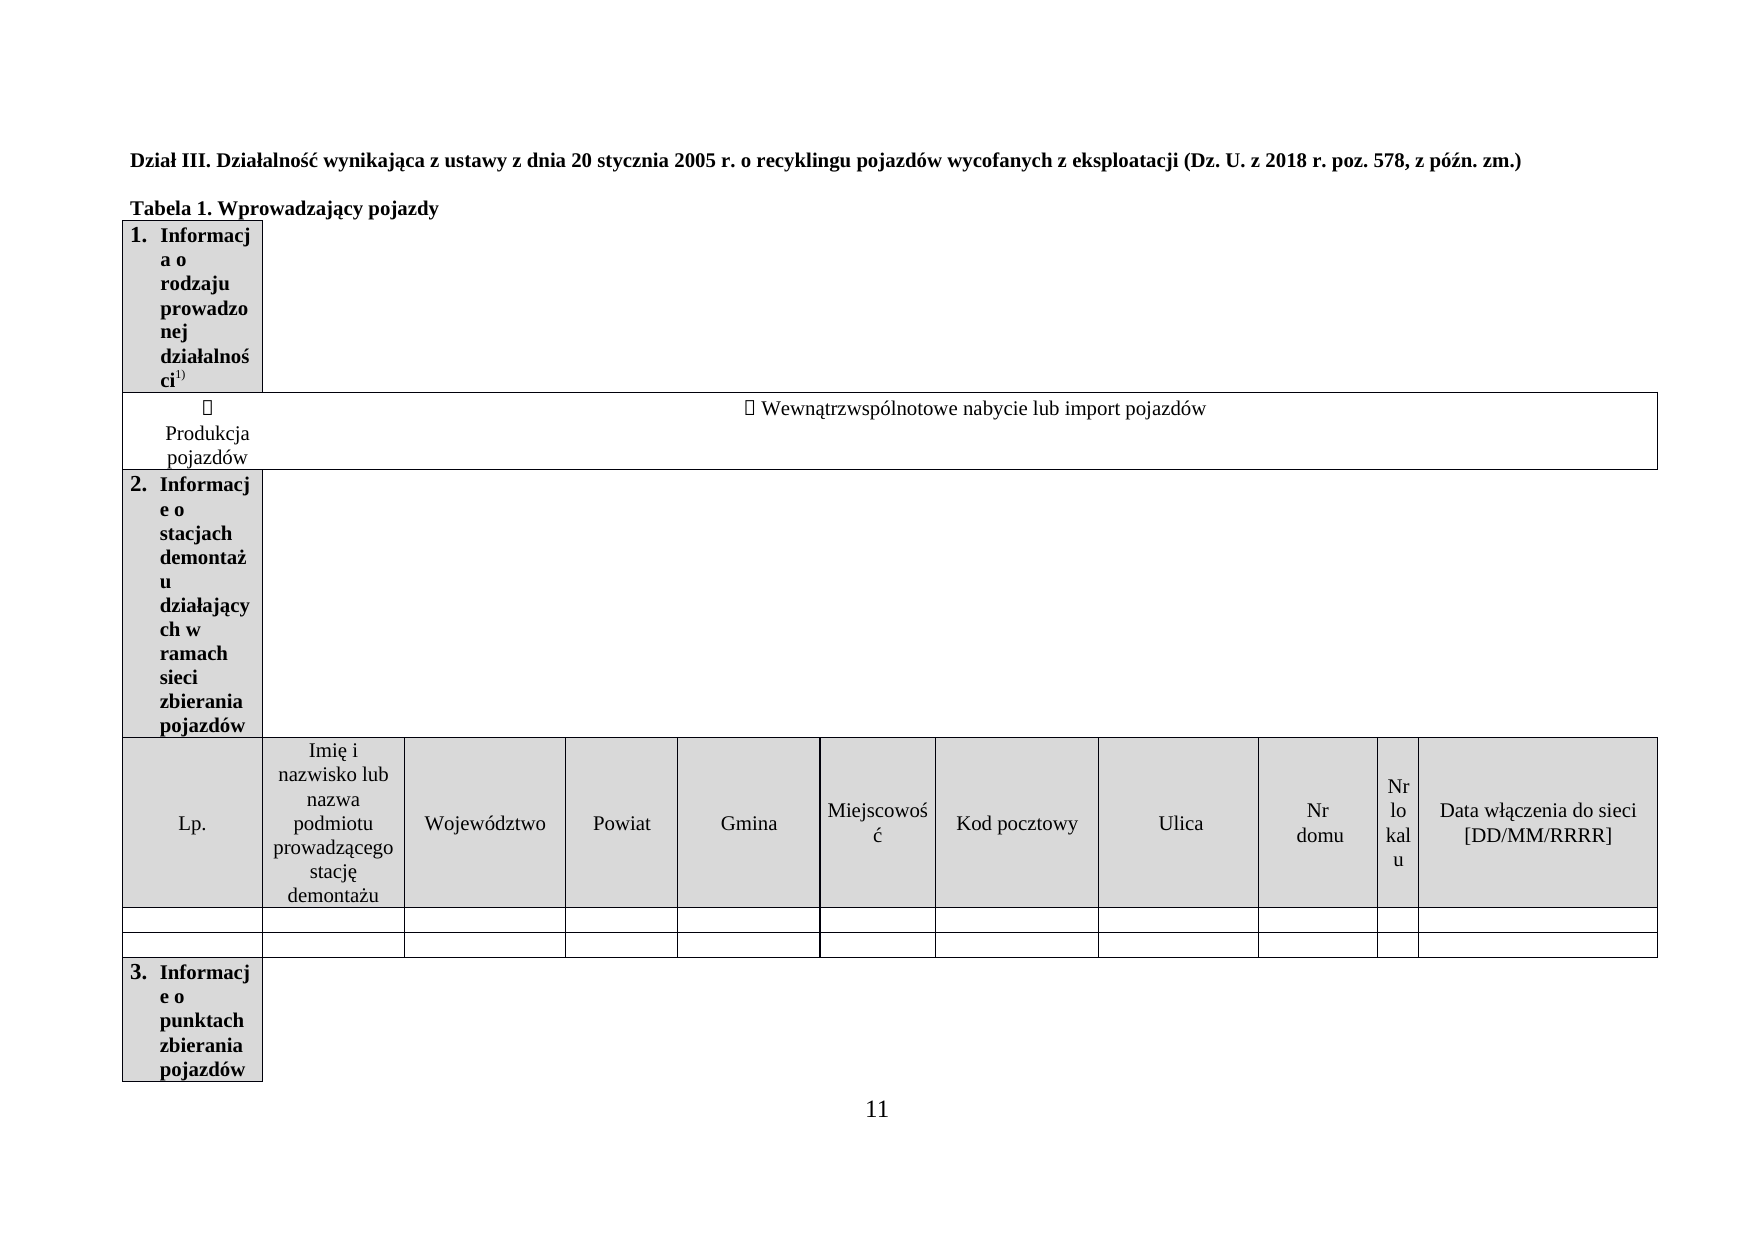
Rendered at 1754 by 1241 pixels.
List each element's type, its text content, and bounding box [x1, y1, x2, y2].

table_cell Imię i nazwisko lub nazwa podmiotu prowadzącego stację demontażu [263, 738, 404, 907]
table_cell [821, 933, 935, 957]
table_cell [1419, 908, 1657, 932]
text Tabela 1. Wprowadzający pojazdy [130, 196, 1624, 220]
table_cell [678, 933, 819, 957]
table_cell  Wewnątrzwspólnotowe nabycie lub import pojazdów [262, 393, 1657, 469]
table_cell Informacje o punktach zbierania pojazdów [123, 958, 262, 1081]
table_cell [1378, 908, 1418, 932]
table_cell [405, 908, 565, 932]
table_cell [566, 933, 677, 957]
table_cell [1099, 933, 1258, 957]
table_cell [1259, 908, 1377, 932]
table_cell [821, 908, 935, 932]
table_cell Informacje o stacjach demontażu działających w ramach sieci zbierania pojazdów [123, 470, 262, 737]
table_cell Kod pocztowy [936, 738, 1098, 907]
table_cell Województwo [405, 738, 565, 907]
table_cell [678, 908, 819, 932]
table_cell [936, 908, 1098, 932]
table_cell [123, 933, 262, 957]
table_cell [1099, 908, 1258, 932]
table_cell Ulica [1099, 738, 1258, 907]
table_cell  Produkcja pojazdów [123, 393, 262, 469]
table_cell [263, 933, 404, 957]
table_cell [1259, 933, 1377, 957]
table_cell [405, 933, 565, 957]
table_cell [936, 933, 1098, 957]
table_header Informacja o rodzaju prowadzonej działalności1) [123, 221, 262, 392]
table_cell Lp. [123, 738, 262, 907]
table_cell Nr domu [1259, 738, 1377, 907]
table_cell Miejscowość [821, 738, 935, 907]
table_cell Powiat [566, 738, 677, 907]
table_cell [1419, 933, 1657, 957]
text Dział III. Działalność wynikająca z ustawy z dnia 20 stycznia 2005 r. o recyklingu pojazdów wycofanych z eksploatacji (Dz. U. z 2018 r. poz. 578, z późn. zm.) [130, 148, 1624, 172]
table_cell Data włączenia do sieci [DD/MM/RRRR] [1419, 738, 1657, 907]
table_cell [263, 908, 404, 932]
table_cell [123, 908, 262, 932]
table_cell Gmina [678, 738, 819, 907]
table_cell [566, 908, 677, 932]
table_cell Nr lokalu [1378, 738, 1418, 907]
table_cell [1378, 933, 1418, 957]
